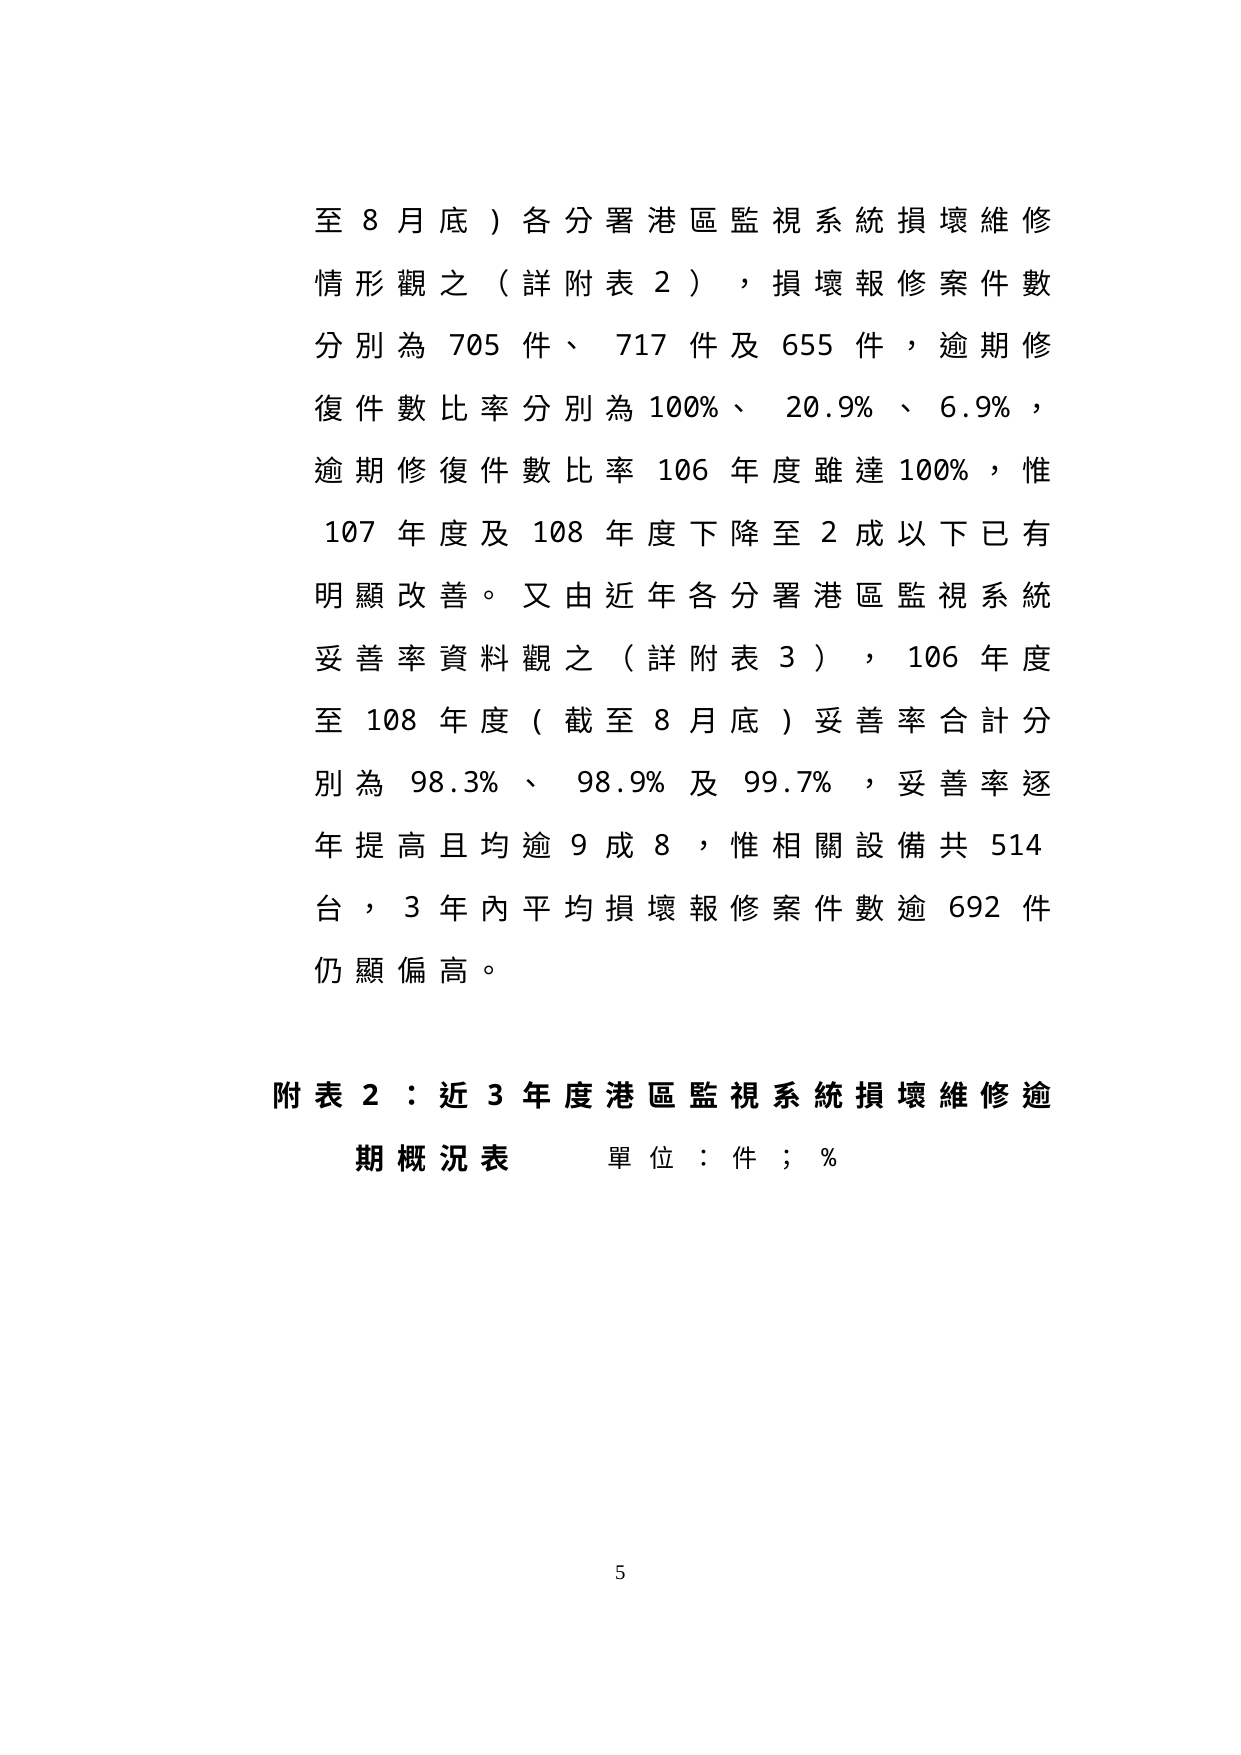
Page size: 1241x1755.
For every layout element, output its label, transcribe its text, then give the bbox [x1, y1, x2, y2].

text 附表2：近3年度港區監視系統損壞維修逾期概況表 單位：件；% [242, 1052, 1058, 1177]
text 至8月底)各分署港區監視系統損壞維修情形觀之（詳附表2），損壞報修案件數分別為705件、717件及655件，逾期修復件數比率分別為100%、20.9%、6.9%，逾期修復件數比率106年度雖達100%，惟107年度及108年度下降至2成以下已有明顯改善。又由近年各分署港區監視系統妥善率資料觀之（詳附表3），106年度至108年度(截至8月底)妥善率合計分別為98.3%、98.9%及99.7%，妥善率逐年提高且均逾9成8，惟相關設備共514台，3年內平均損壞報修案件數逾692件仍顯偏高。 [271, 177, 1058, 990]
